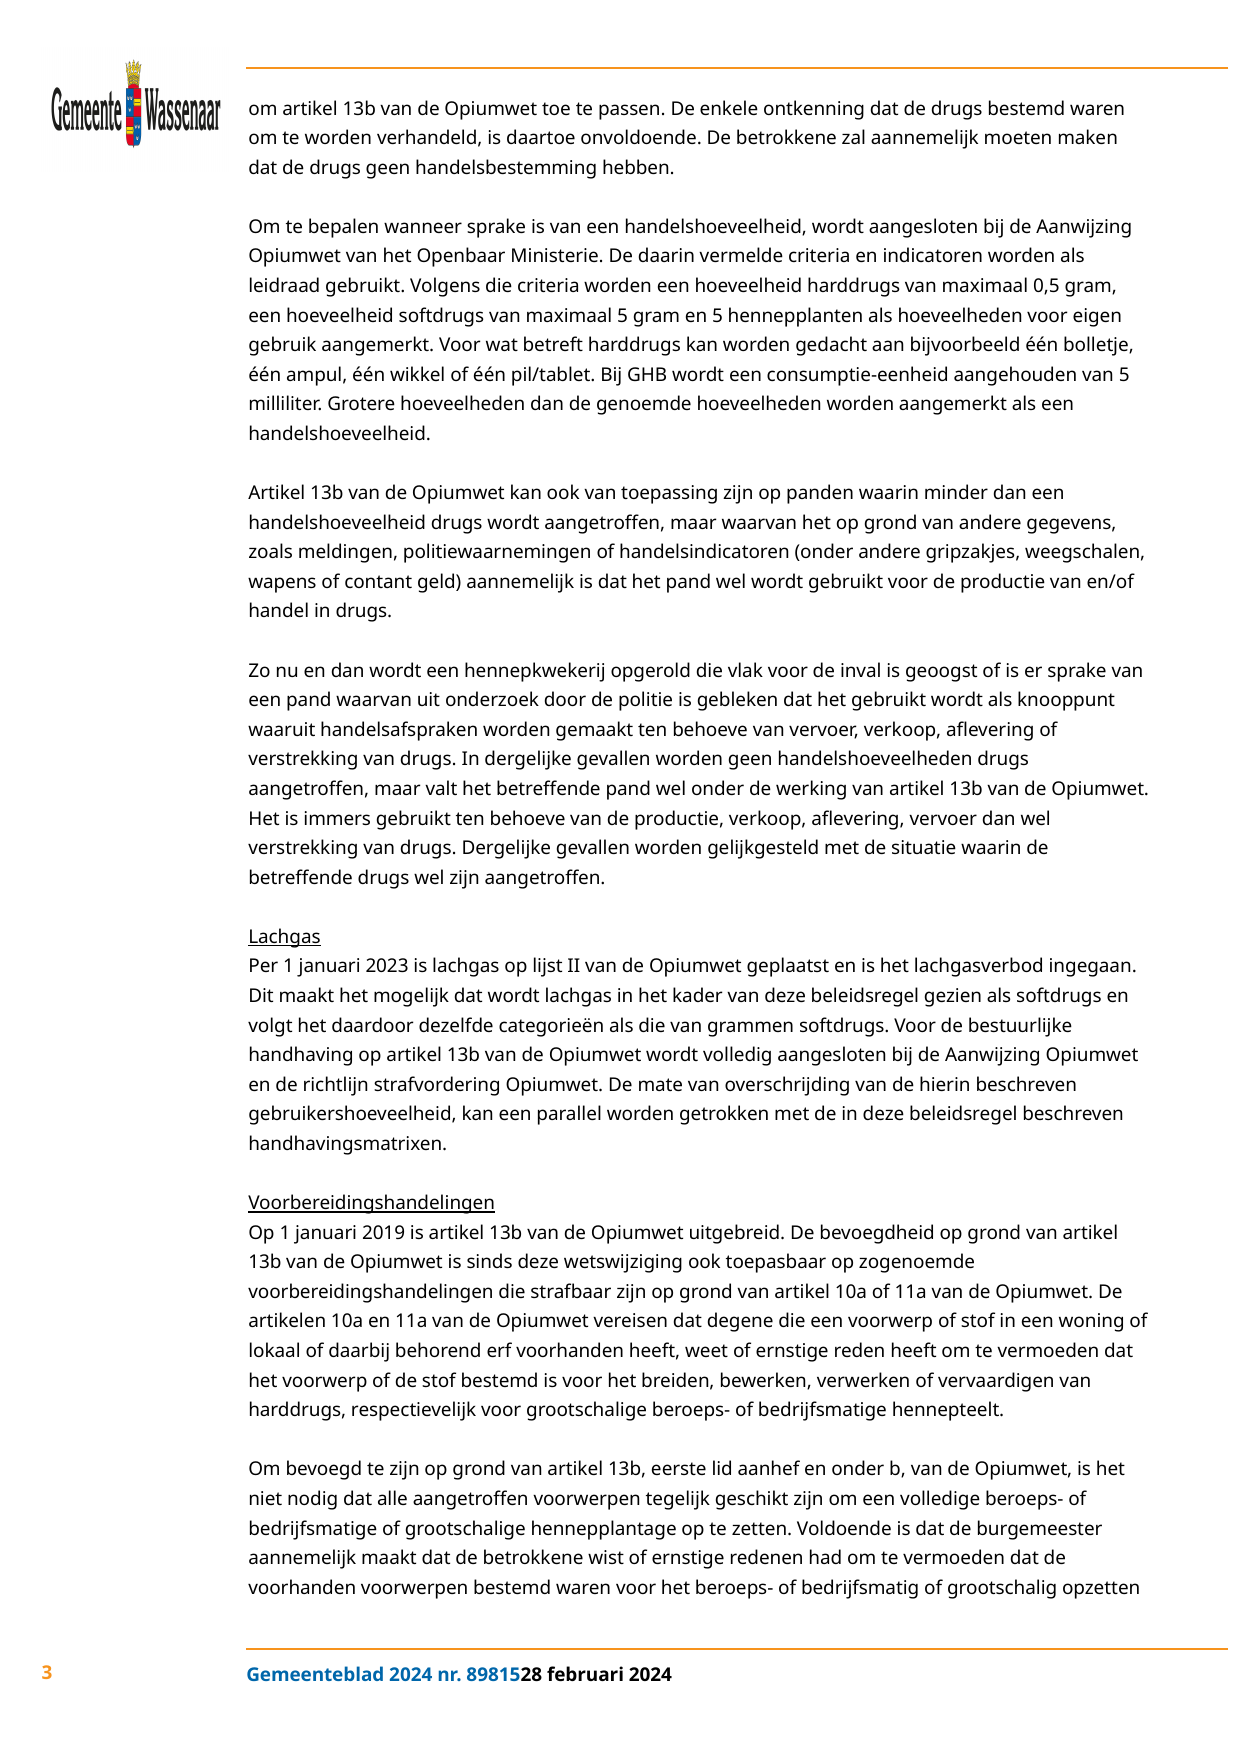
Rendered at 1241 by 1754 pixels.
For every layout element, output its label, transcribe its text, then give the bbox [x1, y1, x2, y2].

text Lachgas [248, 923, 1152, 949]
text Zo nu en dan wordt een hennepkwekerij opgerold die vlak voor de inval is geoogst of is er sprake van een pand waarvan uit onderzoek door de politie is gebleken dat het gebruikt wordt als knooppunt waaruit handelsafspraken worden gemaakt ten behoeve van vervoer, verkoop, aflevering of verstrekking van drugs. In dergelijke gevallen worden geen handelshoeveelheden drugs aangetroffen, maar valt het betreffende pand wel onder de werking van artikel 13b van de Opiumwet. Het is immers gebruikt ten behoeve van de productie, verkoop, aflevering, vervoer dan wel verstrekking van drugs. Dergelijke gevallen worden gelijkgesteld met de situatie waarin de betreffende drugs wel zijn aangetroffen. [248, 657, 1152, 890]
text Per 1 januari 2023 is lachgas op lijst II van de Opiumwet geplaatst en is het lachgasverbod ingegaan. Dit maakt het mogelijk dat wordt lachgas in het kader van deze beleidsregel gezien als softdrugs en volgt het daardoor dezelfde categorieën als die van grammen softdrugs. Voor de bestuurlijke handhaving op artikel 13b van de Opiumwet wordt volledig aangesloten bij de Aanwijzing Opiumwet en de richtlijn strafvordering Opiumwet. De mate van overschrijding van de hierin beschreven gebruikershoeveelheid, kan een parallel worden getrokken met de in deze beleidsregel beschreven handhavingsmatrixen. [248, 953, 1152, 1156]
text Op 1 januari 2019 is artikel 13b van de Opiumwet uitgebreid. De bevoegdheid op grond van artikel 13b van de Opiumwet is sinds deze wetswijziging ook toepasbaar op zogenoemde voorbereidingshandelingen die strafbaar zijn op grond van artikel 10a of 11a van de Opiumwet. De artikelen 10a en 11a van de Opiumwet vereisen dat degene die een voorwerp of stof in een woning of lokaal of daarbij behorend erf voorhanden heeft, weet of ernstige reden heeft om te vermoeden dat het voorwerp of de stof bestemd is voor het breiden, bewerken, verwerken of vervaardigen van harddrugs, respectievelijk voor grootschalige beroeps- of bedrijfsmatige hennepteelt. [248, 1219, 1152, 1422]
picture [41, 47, 231, 172]
text Artikel 13b van de Opiumwet kan ook van toepassing zijn op panden waarin minder dan een handelshoeveelheid drugs wordt aangetroffen, maar waarvan het op grond van andere gegevens, zoals meldingen, politiewaarnemingen of handelsindicatoren (onder andere gripzakjes, weegschalen, wapens of contant geld) aannemelijk is dat het pand wel wordt gebruikt voor de productie van en/of handel in drugs. [248, 479, 1152, 623]
text Voorbereidingshandelingen [248, 1189, 1152, 1215]
text Om bevoegd te zijn op grond van artikel 13b, eerste lid aanhef en onder b, van de Opiumwet, is het niet nodig dat alle aangetroffen voorwerpen tegelijk geschikt zijn om een volledige beroeps- of bedrijfsmatige of grootschalige hennepplantage op te zetten. Voldoende is dat de burgemeester aannemelijk maakt dat de betrokkene wist of ernstige redenen had om te vermoeden dat de voorhanden voorwerpen bestemd waren voor het beroeps- of bedrijfsmatig of grootschalig opzetten [248, 1456, 1152, 1600]
text Om te bepalen wanneer sprake is van een handelshoeveelheid, wordt aangesloten bij de Aanwijzing Opiumwet van het Openbaar Ministerie. De daarin vermelde criteria en indicatoren worden als leidraad gebruikt. Volgens die criteria worden een hoeveelheid harddrugs van maximaal 0,5 gram, een hoeveelheid softdrugs van maximaal 5 gram en 5 hennepplanten als hoeveelheden voor eigen gebruik aangemerkt. Voor wat betreft harddrugs kan worden gedacht aan bijvoorbeeld één bolletje, één ampul, één wikkel of één pil/tablet. Bij GHB wordt een consumptie-eenheid aangehouden van 5 milliliter. Grotere hoeveelheden dan de genoemde hoeveelheden worden aangemerkt als een handelshoeveelheid. [248, 213, 1152, 446]
text om artikel 13b van de Opiumwet toe te passen. De enkele ontkenning dat de drugs bestemd waren om te worden verhandeld, is daartoe onvoldoende. De betrokkene zal aannemelijk moeten maken dat de drugs geen handelsbestemming hebben. [248, 95, 1152, 180]
